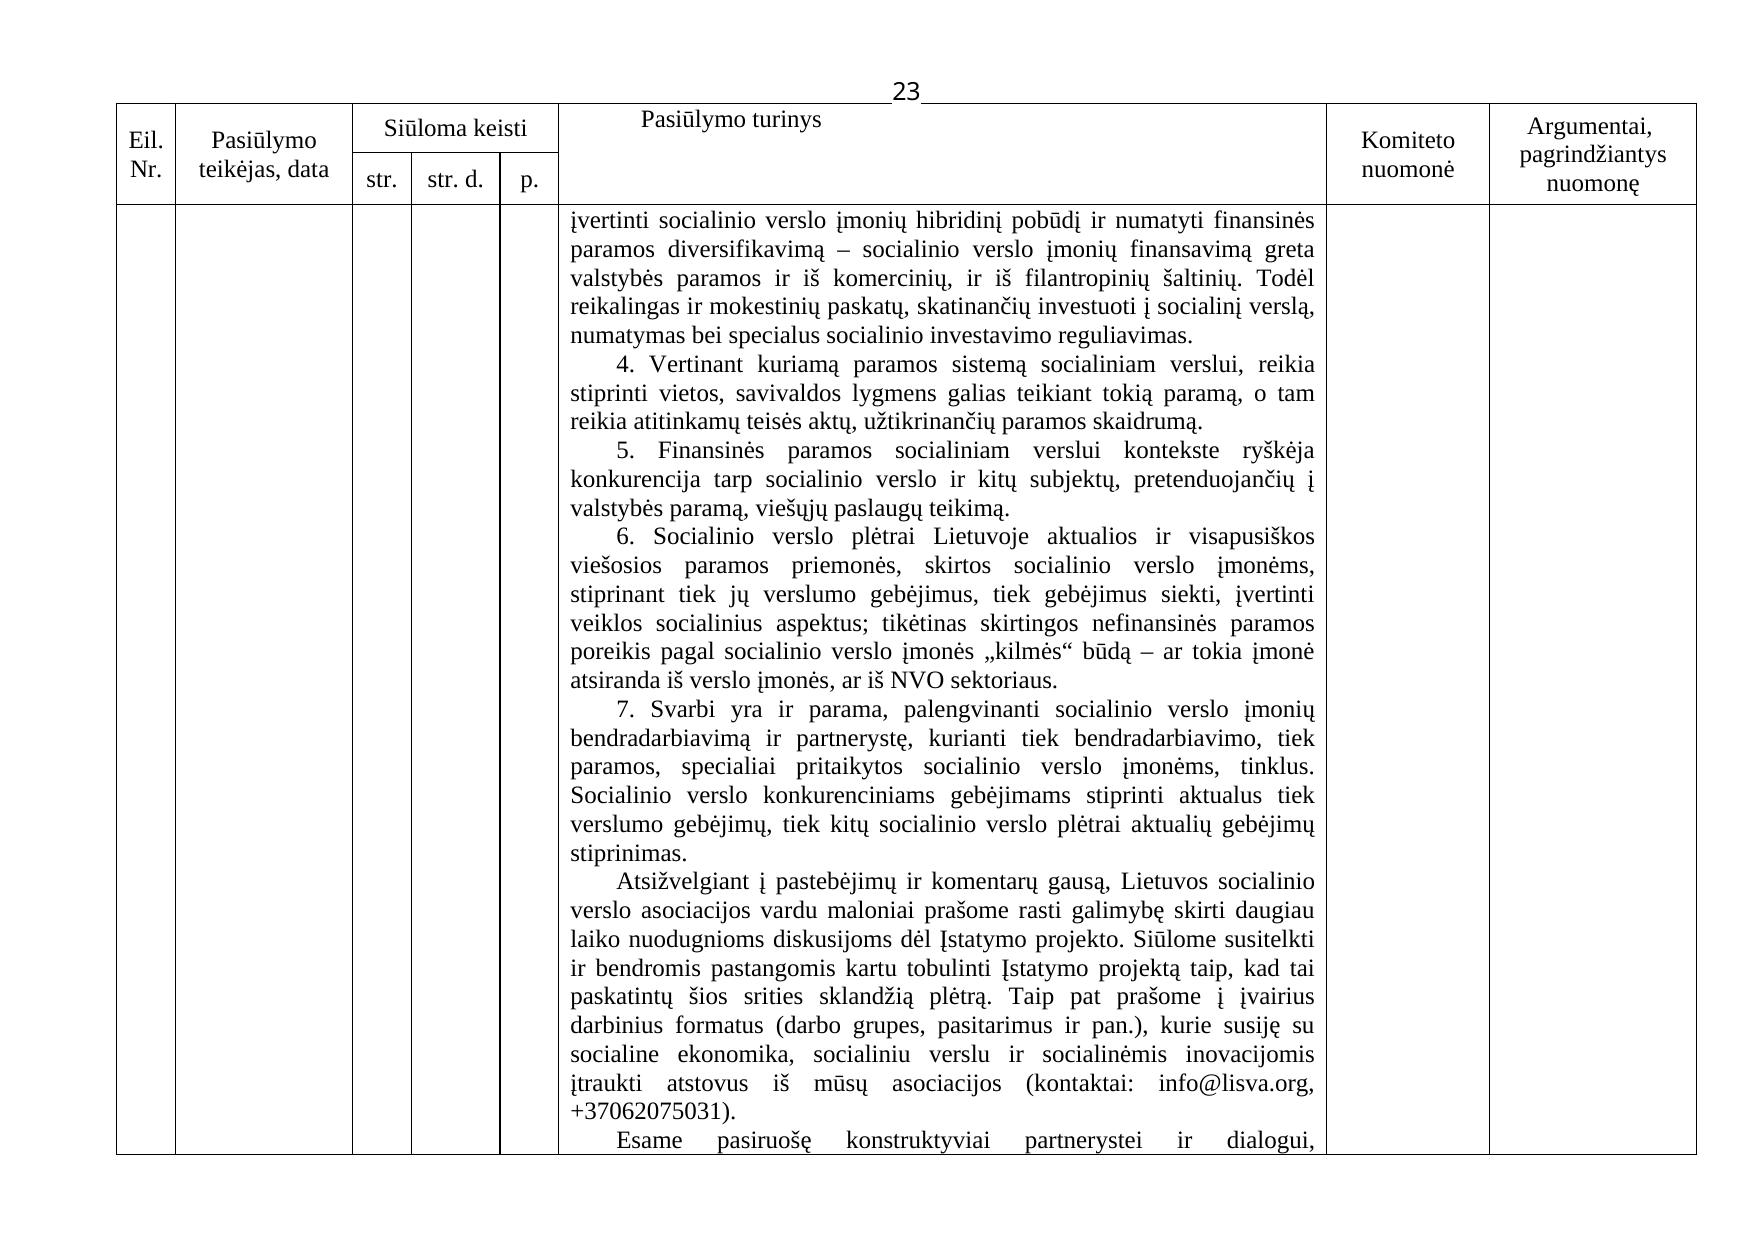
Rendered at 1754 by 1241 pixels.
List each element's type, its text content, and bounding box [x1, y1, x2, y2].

table_cell [1490, 205, 1696, 1154]
table_header Pasiūlymo turinys [559, 104, 1326, 204]
table_cell [117, 205, 175, 1154]
table_cell [353, 205, 411, 1154]
table_cell [501, 205, 558, 1154]
table_header Pasiūlymo teikėjas, data [176, 104, 352, 204]
table_cell p. [501, 153, 558, 204]
table_cell įvertinti socialinio verslo įmonių hibridinį pobūdį ir numatyti finansinės paramos diversifikavimą – socialinio verslo įmonių finansavimą greta valstybės paramos ir iš komercinių, ir iš filantropinių šaltinių. Todėl reikalingas ir mokestinių paskatų, skatinančių investuoti į socialinį verslą, numatymas bei specialus socialinio investavimo reguliavimas. 4. Vertinant kuriamą paramos sistemą socialiniam verslui, reikia stiprinti vietos, savivaldos lygmens galias teikiant tokią paramą, o tam reikia atitinkamų teisės aktų, užtikrinančių paramos skaidrumą. 5. Finansinės paramos socialiniam verslui kontekste ryškėja konkurencija tarp socialinio verslo ir kitų subjektų, pretenduojančių į valstybės paramą, viešųjų paslaugų teikimą. 6. Socialinio verslo plėtrai Lietuvoje aktualios ir visapusiškos viešosios paramos priemonės, skirtos socialinio verslo įmonėms, stiprinant tiek jų verslumo gebėjimus, tiek gebėjimus siekti, įvertinti veiklos socialinius aspektus; tikėtinas skirtingos nefinansinės paramos poreikis pagal socialinio verslo įmonės „kilmės“ būdą – ar tokia įmonė atsiranda iš verslo įmonės, ar iš NVO sektoriaus. 7. Svarbi yra ir parama, palengvinanti socialinio verslo įmonių bendradarbiavimą ir partnerystę, kurianti tiek bendradarbiavimo, tiek paramos, specialiai pritaikytos socialinio verslo įmonėms, tinklus. Socialinio verslo konkurenciniams gebėjimams stiprinti aktualus tiek verslumo gebėjimų, tiek kitų socialinio verslo plėtrai aktualių gebėjimų stiprinimas. Atsižvelgiant į pastebėjimų ir komentarų gausą, Lietuvos socialinio verslo asociacijos vardu maloniai prašome rasti galimybę skirti daugiau laiko nuodugnioms diskusijoms dėl Įstatymo projekto. Siūlome susitelkti ir bendromis pastangomis kartu tobulinti Įstatymo projektą taip, kad tai paskatintų šios srities sklandžią plėtrą. Taip pat prašome į įvairius darbinius formatus (darbo grupes, pasitarimus ir pan.), kurie susiję su socialine ekonomika, socialiniu verslu ir socialinėmis inovacijomis įtraukti atstovus iš mūsų asociacijos (kontaktai: info@lisva.org, +37062075031). Esame pasiruošę konstruktyviai partnerystei ir dialogui, [559, 205, 1326, 1154]
table_cell [1327, 205, 1489, 1154]
table_header Komiteto nuomonė [1327, 104, 1489, 204]
table_header Siūloma keisti [353, 104, 558, 152]
table_cell [412, 205, 499, 1154]
table_cell str. [353, 153, 411, 204]
table_cell [176, 205, 352, 1154]
table_cell str. d. [412, 153, 499, 204]
table_header Eil. Nr. [117, 104, 175, 204]
table_header Argumentai, pagrindžiantys nuomonę [1490, 104, 1696, 204]
